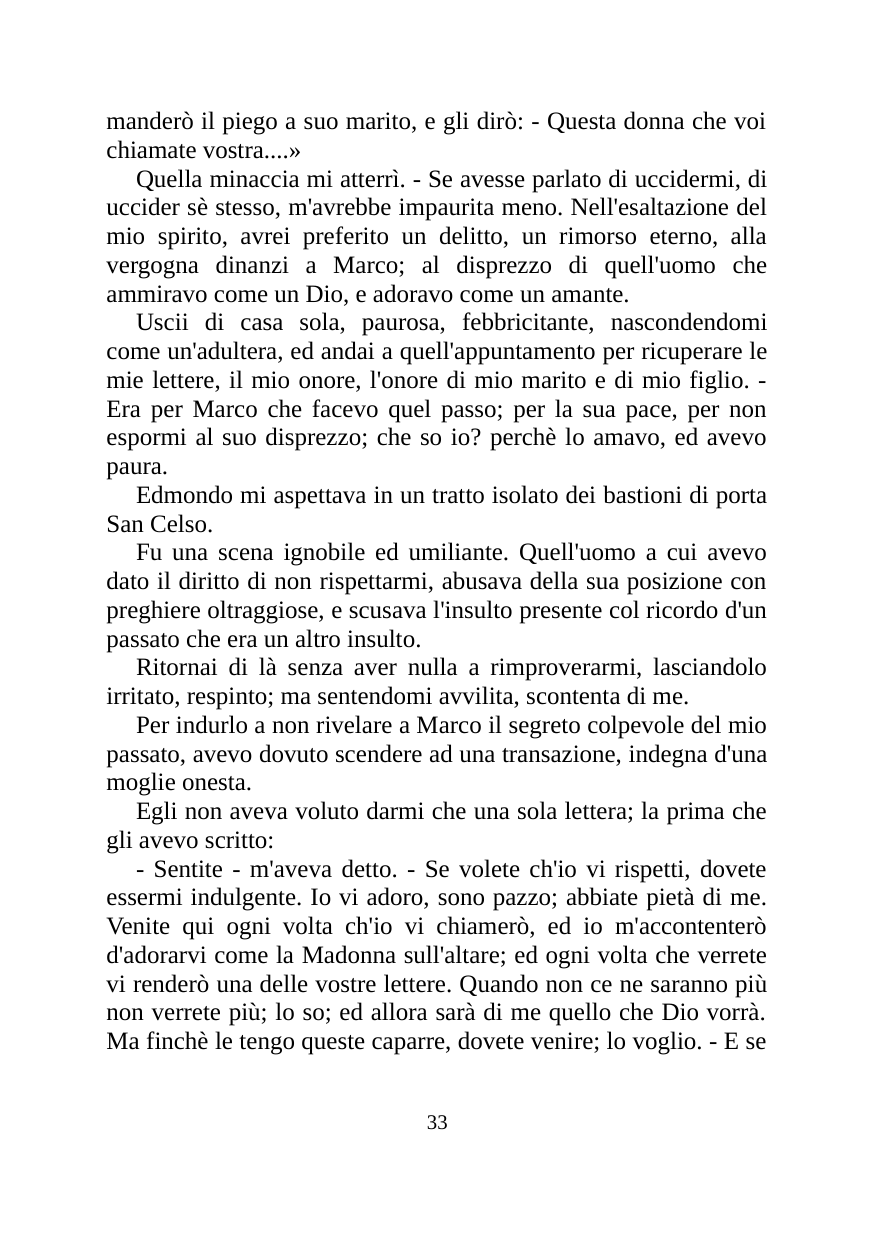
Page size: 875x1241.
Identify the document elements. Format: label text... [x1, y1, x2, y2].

text Egli non aveva voluto darmi che una sola lettera; la prima che gli avevo scritto: [106, 796, 768, 854]
text - Sentite - m'aveva detto. - Se volete ch'io vi rispetti, dovete essermi indulgente. Io vi adoro, sono pazzo; abbiate pietà di me. Venite qui ogni volta ch'io vi chiamerò, ed io m'accontenterò d'adorarvi come la Madonna sull'altare; ed ogni volta che verrete vi renderò una delle vostre lettere. Quando non ce ne saranno più non verrete più; lo so; ed allora sarà di me quello che Dio vorrà. Ma finchè le tengo queste caparre, dovete venire; lo voglio. - E se [106, 854, 768, 1055]
text Fu una scena ignobile ed umiliante. Quell'uomo a cui avevo dato il diritto di non rispettarmi, abusava della sua posizione con preghiere oltraggiose, e scusava l'insulto presente col ricordo d'un passato che era un altro insulto. [106, 537, 768, 652]
text Edmondo mi aspettava in un tratto isolato dei bastioni di porta San Celso. [106, 480, 768, 537]
text Ritornai di là senza aver nulla a rimproverarmi, lasciandolo irritato, respinto; ma sentendomi avvilita, scontenta di me. [106, 652, 768, 710]
text Uscii di casa sola, paurosa, febbricitante, nascondendomi come un'adultera, ed andai a quell'appuntamento per ricuperare le mie lettere, il mio onore, l'onore di mio marito e di mio figlio. - Era per Marco che facevo quel passo; per la sua pace, per non espormi al suo disprezzo; che so io? perchè lo amavo, ed avevo paura. [106, 307, 768, 480]
text manderò il piego a suo marito, e gli dirò: - Questa donna che voi chiamate vostra....» [106, 106, 768, 164]
text Per indurlo a non rivelare a Marco il segreto colpevole del mio passato, avevo dovuto scendere ad una transazione, indegna d'una moglie onesta. [106, 710, 768, 796]
text Quella minaccia mi atterrì. - Se avesse parlato di uccidermi, di uccider sè stesso, m'avrebbe impaurita meno. Nell'esaltazione del mio spirito, avrei preferito un delitto, un rimorso eterno, alla vergogna dinanzi a Marco; al disprezzo di quell'uomo che ammiravo come un Dio, e adoravo come un amante. [106, 164, 768, 307]
